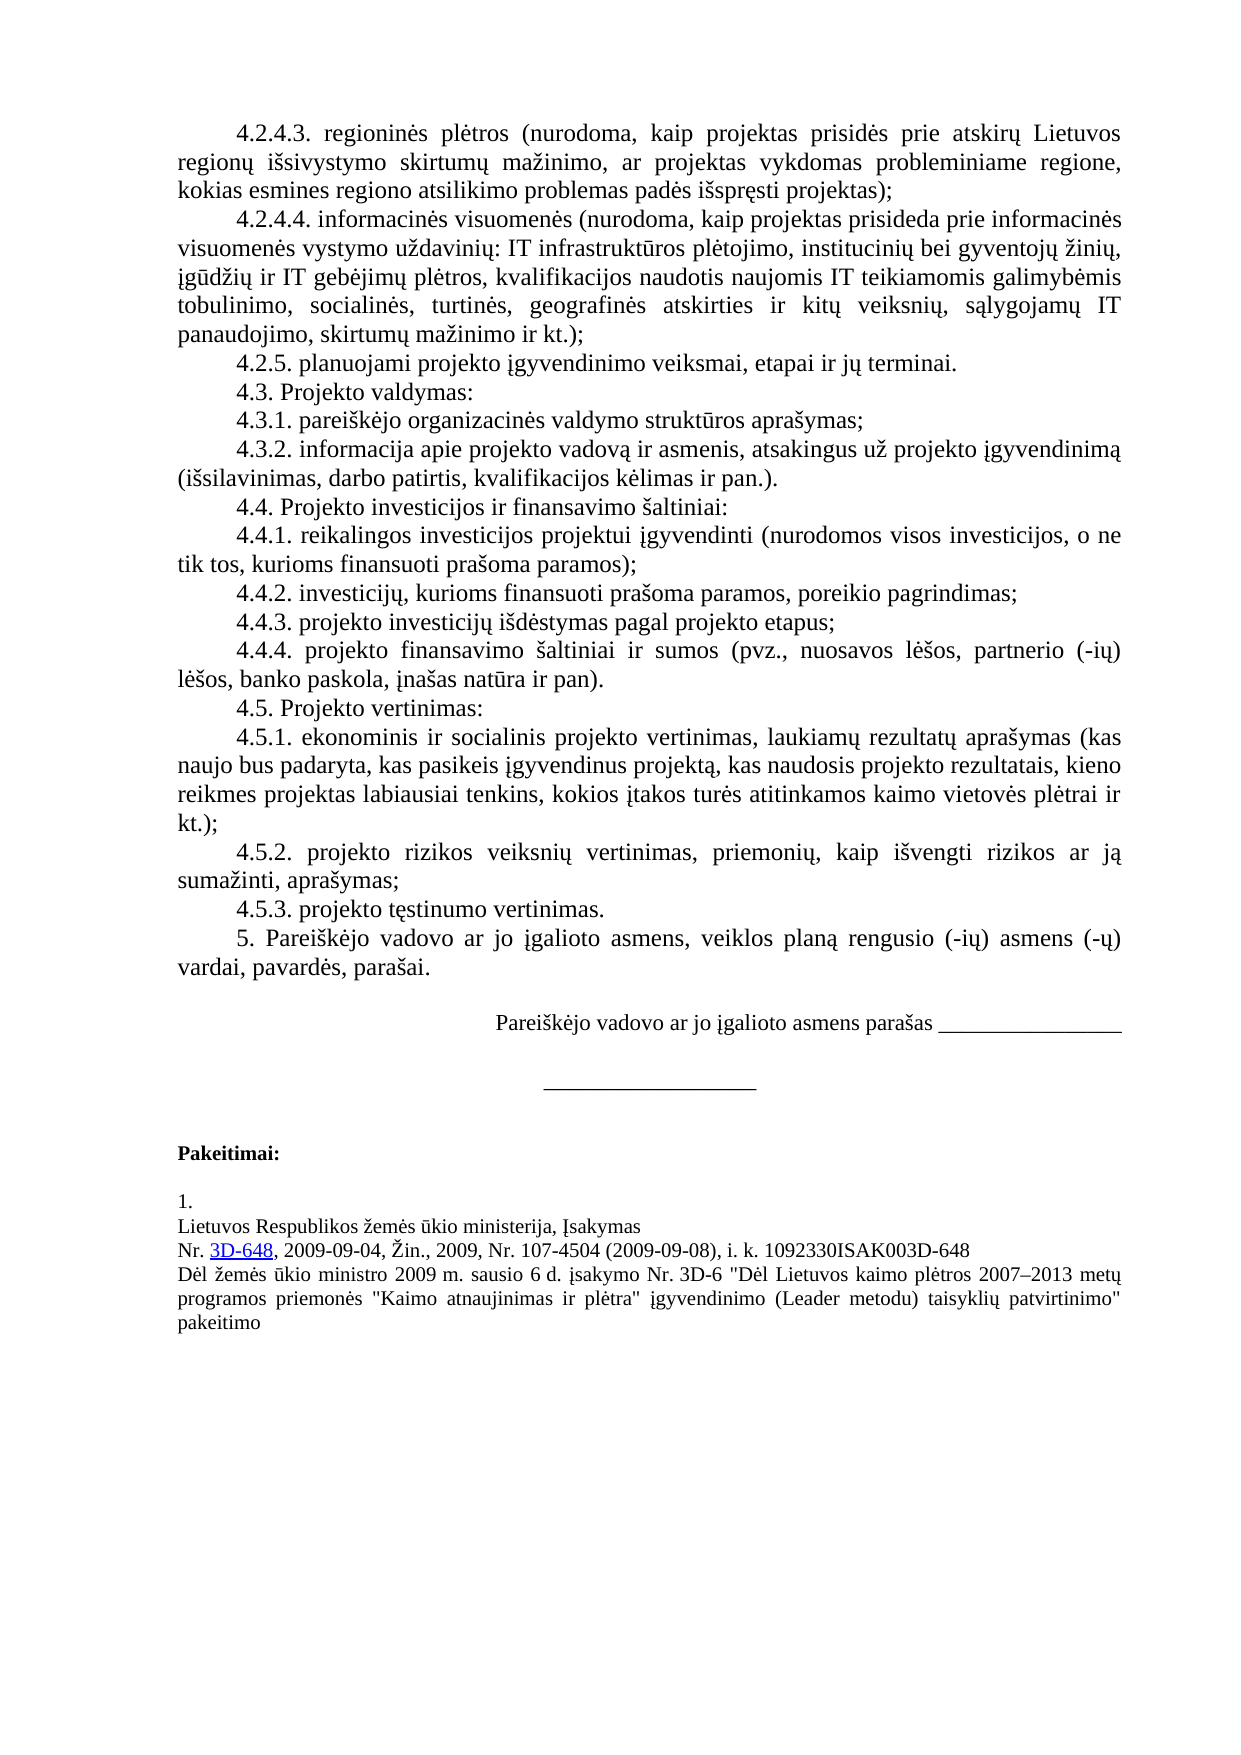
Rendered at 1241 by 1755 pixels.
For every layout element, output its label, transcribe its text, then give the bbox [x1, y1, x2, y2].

text Pakeitimai: [177, 1141, 1122, 1165]
text 4.5.2. projekto rizikos veiksnių vertinimas, priemonių, kaip išvengti rizikos ar ją sumažinti, aprašymas; [177, 837, 1122, 894]
text 4.3. Projekto valdymas: [177, 377, 1122, 406]
text 4.2.5. planuojami projekto įgyvendinimo veiksmai, etapai ir jų terminai. [177, 348, 1122, 377]
text 4.4.3. projekto investicijų išdėstymas pagal projekto etapus; [177, 607, 1122, 636]
text Dėl žemės ūkio ministro 2009 m. sausio 6 d. įsakymo Nr. 3D-6 "Dėl Lietuvos kaimo plėtros 2007–2013 metų programos priemonės "Kaimo atnaujinimas ir plėtra" įgyvendinimo (Leader metodu) taisyklių patvirtinimo" pakeitimo [177, 1262, 1122, 1334]
text 4.2.4.4. informacinės visuomenės (nurodoma, kaip projektas prisideda prie informacinės visuomenės vystymo uždavinių: IT infrastruktūros plėtojimo, institucinių bei gyventojų žinių, įgūdžių ir IT gebėjimų plėtros, kvalifikacijos naudotis naujomis IT teikiamomis galimybėmis tobulinimo, socialinės, turtinės, geografinės atskirties ir kitų veiksnių, sąlygojamų IT panaudojimo, skirtumų mažinimo ir kt.); [177, 204, 1122, 348]
text 4.4. Projekto investicijos ir finansavimo šaltiniai: [177, 492, 1122, 521]
text Nr. 3D-648, 2009-09-04, Žin., 2009, Nr. 107-4504 (2009-09-08), i. k. 1092330ISAK003D-648 [177, 1238, 1122, 1262]
text _________________ [177, 1064, 1122, 1093]
text 5. Pareiškėjo vadovo ar jo įgalioto asmens, veiklos planą rengusio (-ių) asmens (-ų) vardai, pavardės, parašai. [177, 923, 1122, 981]
text 4.2.4.3. regioninės plėtros (nurodoma, kaip projektas prisidės prie atskirų Lietuvos regionų išsivystymo skirtumų mažinimo, ar projektas vykdomas probleminiame regione, kokias esmines regiono atsilikimo problemas padės išspręsti projektas); [177, 118, 1122, 204]
text Lietuvos Respublikos žemės ūkio ministerija, Įsakymas [177, 1213, 1122, 1238]
text 4.4.4. projekto finansavimo šaltiniai ir sumos (pvz., nuosavos lėšos, partnerio (-ių) lėšos, banko paskola, įnašas natūra ir pan). [177, 636, 1122, 693]
text 4.3.2. informacija apie projekto vadovą ir asmenis, atsakingus už projekto įgyvendinimą (išsilavinimas, darbo patirtis, kvalifikacijos kėlimas ir pan.). [177, 434, 1122, 492]
text 4.5.1. ekonominis ir socialinis projekto vertinimas, laukiamų rezultatų aprašymas (kas naujo bus padaryta, kas pasikeis įgyvendinus projektą, kas naudosis projekto rezultatais, kieno reikmes projektas labiausiai tenkins, kokios įtakos turės atitinkamos kaimo vietovės plėtrai ir kt.); [177, 722, 1122, 837]
text 4.4.2. investicijų, kurioms finansuoti prašoma paramos, poreikio pagrindimas; [177, 578, 1122, 607]
text 4.5.3. projekto tęstinumo vertinimas. [177, 894, 1122, 923]
text 4.4.1. reikalingos investicijos projektui įgyvendinti (nurodomos visos investicijos, o ne tik tos, kurioms finansuoti prašoma paramos); [177, 521, 1122, 578]
text Pareiškėjo vadovo ar jo įgalioto asmens parašas ________________ [177, 1009, 1122, 1036]
text 4.3.1. pareiškėjo organizacinės valdymo struktūros aprašymas; [177, 406, 1122, 434]
text 4.5. Projekto vertinimas: [177, 693, 1122, 722]
text 1. [177, 1189, 1122, 1213]
